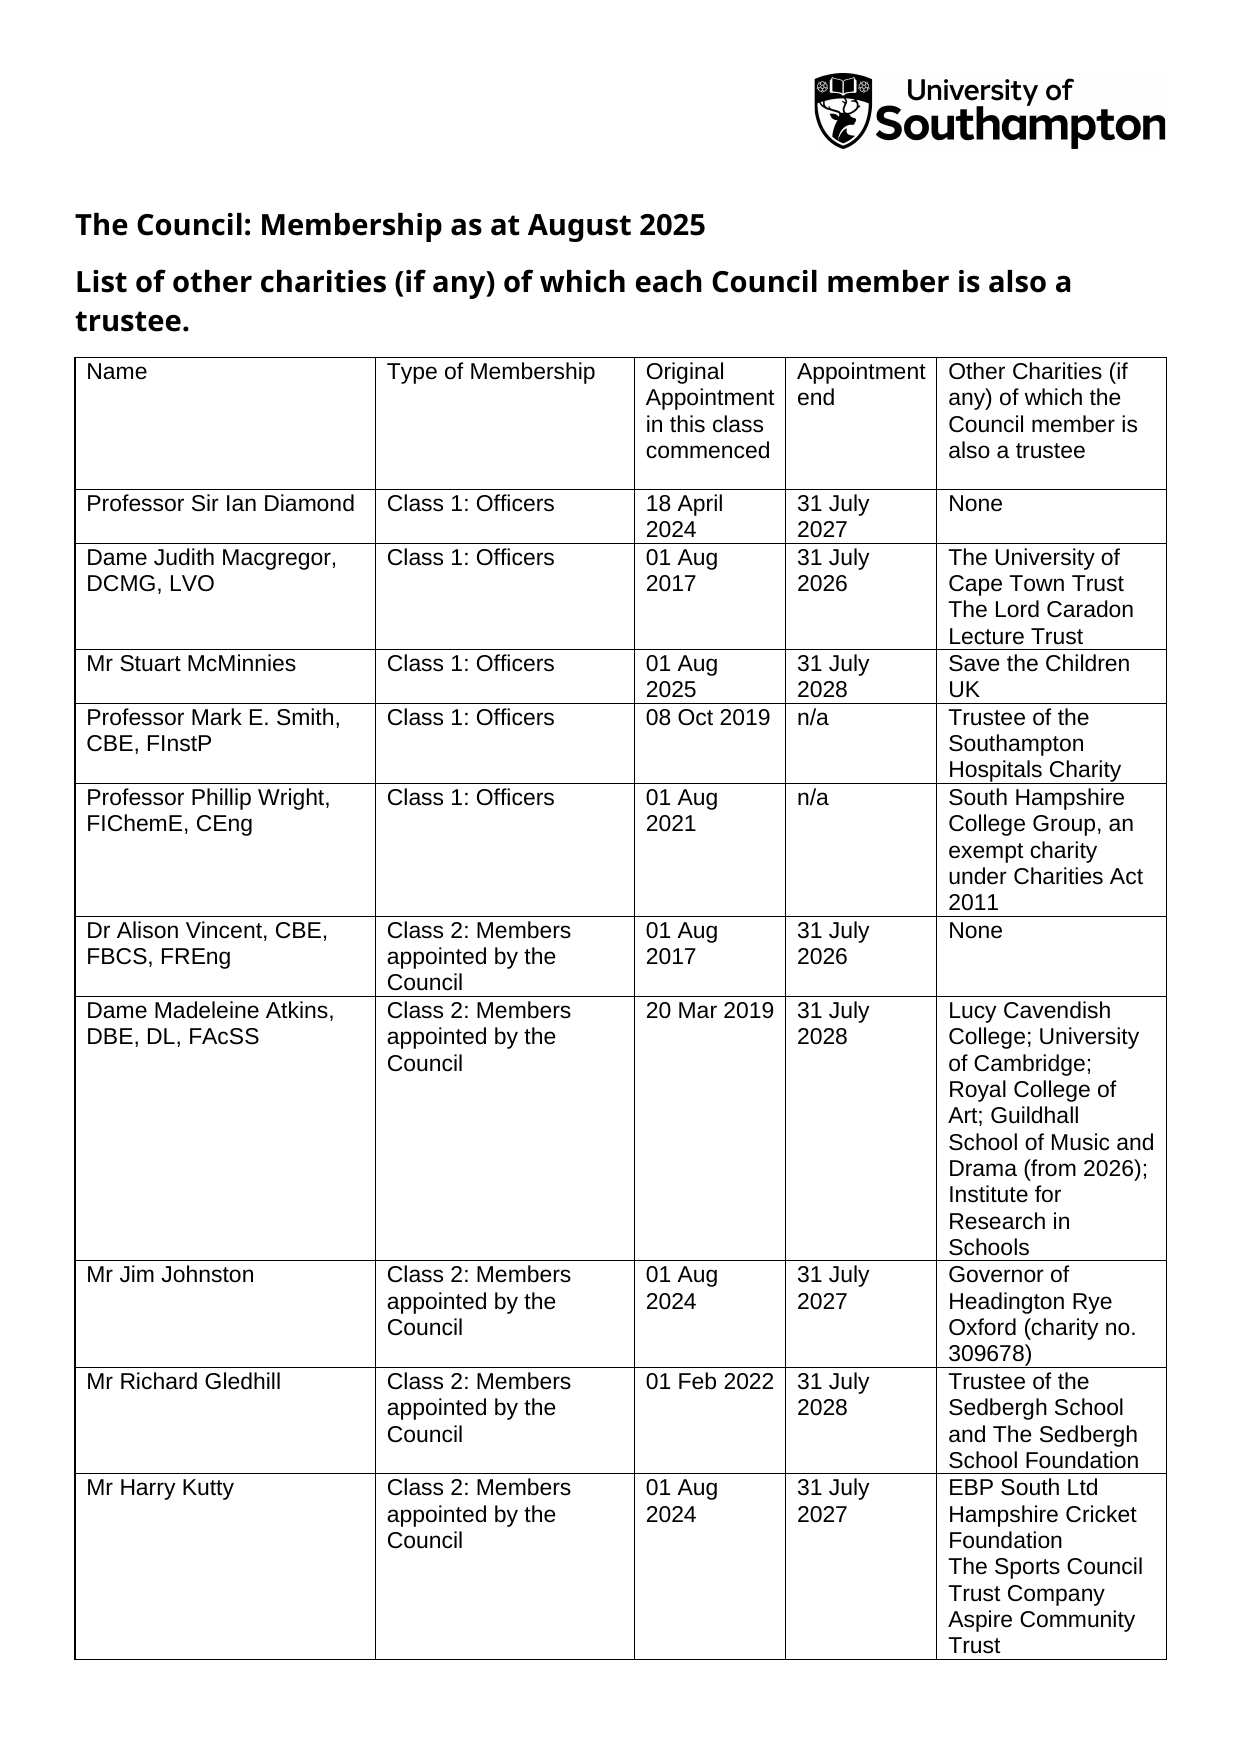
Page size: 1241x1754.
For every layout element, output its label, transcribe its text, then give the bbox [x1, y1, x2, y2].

text List of other charities (if any) of which each Council member is also a trustee. [75, 261, 1165, 340]
table_cell 08 Oct 2019 [635, 704, 785, 783]
table_cell Lucy Cavendish College; University of Cambridge; Royal College of Art; Guildhall School of Music and Drama (from 2026); Institute for Research in Schools [937, 997, 1166, 1260]
table_cell Class 2: Members appointed by the Council [376, 997, 634, 1260]
table_cell 31 July 2028 [786, 650, 936, 703]
table_cell n/a [786, 704, 936, 783]
table_cell Class 2: Members appointed by the Council [376, 1474, 634, 1659]
table_cell Trustee of the Southampton Hospitals Charity [937, 704, 1166, 783]
table_header Type of Membership [376, 358, 634, 489]
table_cell 01 Feb 2022 [635, 1368, 785, 1473]
table_header Name [76, 358, 375, 489]
table_cell Class 1: Officers [376, 784, 634, 916]
table_cell 01 Aug 2017 [635, 544, 785, 649]
table_cell Class 1: Officers [376, 650, 634, 703]
table_cell Class 1: Officers [376, 544, 634, 649]
table_cell Professor Sir Ian Diamond [76, 490, 375, 542]
table_cell 31 July 2028 [786, 1368, 936, 1473]
table_cell South Hampshire College Group, an exempt charity under Charities Act 2011 [937, 784, 1166, 916]
table_cell 01 Aug 2017 [635, 917, 785, 996]
table_cell None [937, 917, 1166, 996]
table_cell 01 Aug 2024 [635, 1261, 785, 1367]
table_cell 01 Aug 2024 [635, 1474, 785, 1659]
table_cell EBP South Ltd Hampshire Cricket Foundation The Sports Council Trust Company Aspire Community Trust [937, 1474, 1166, 1659]
table_cell 31 July 2027 [786, 490, 936, 542]
table_cell 31 July 2026 [786, 917, 936, 996]
table_cell Class 2: Members appointed by the Council [376, 1368, 634, 1473]
table_cell 31 July 2027 [786, 1474, 936, 1659]
table_header Other Charities (if any) of which the Council member is also a trustee [937, 358, 1166, 489]
table_cell 31 July 2026 [786, 544, 936, 649]
table_cell Save the Children UK [937, 650, 1166, 703]
table_cell Mr Stuart McMinnies [76, 650, 375, 703]
table_header Original Appointment in this class commenced [635, 358, 785, 489]
table_cell Class 1: Officers [376, 490, 634, 542]
table_cell 31 July 2027 [786, 1261, 936, 1367]
table_cell Mr Jim Johnston [76, 1261, 375, 1367]
table_cell 01 Aug 2021 [635, 784, 785, 916]
table_cell 01 Aug 2025 [635, 650, 785, 703]
table_cell Dame Madeleine Atkins, DBE, DL, FAcSS [76, 997, 375, 1260]
table_cell Class 2: Members appointed by the Council [376, 917, 634, 996]
table_cell 20 Mar 2019 [635, 997, 785, 1260]
table_cell Mr Richard Gledhill [76, 1368, 375, 1473]
table_cell Professor Mark E. Smith, CBE, FInstP [76, 704, 375, 783]
table_cell Trustee of the Sedbergh School and The Sedbergh School Foundation [937, 1368, 1166, 1473]
text The Council: Membership as at August 2025 [75, 204, 1165, 244]
table_cell n/a [786, 784, 936, 916]
table_cell Professor Phillip Wright, FIChemE, CEng [76, 784, 375, 916]
table_cell Dr Alison Vincent, CBE, FBCS, FREng [76, 917, 375, 996]
table_cell Dame Judith Macgregor, DCMG, LVO [76, 544, 375, 649]
table_cell Class 1: Officers [376, 704, 634, 783]
table_cell The University of Cape Town Trust The Lord Caradon Lecture Trust [937, 544, 1166, 649]
table_cell Mr Harry Kutty [76, 1474, 375, 1659]
table_cell 31 July 2028 [786, 997, 936, 1260]
table_cell None [937, 490, 1166, 542]
table_cell Class 2: Members appointed by the Council [376, 1261, 634, 1367]
table_cell Governor of Headington Rye Oxford (charity no. 309678) [937, 1261, 1166, 1367]
table_cell 18 April 2024 [635, 490, 785, 542]
table_header Appointment end [786, 358, 936, 489]
